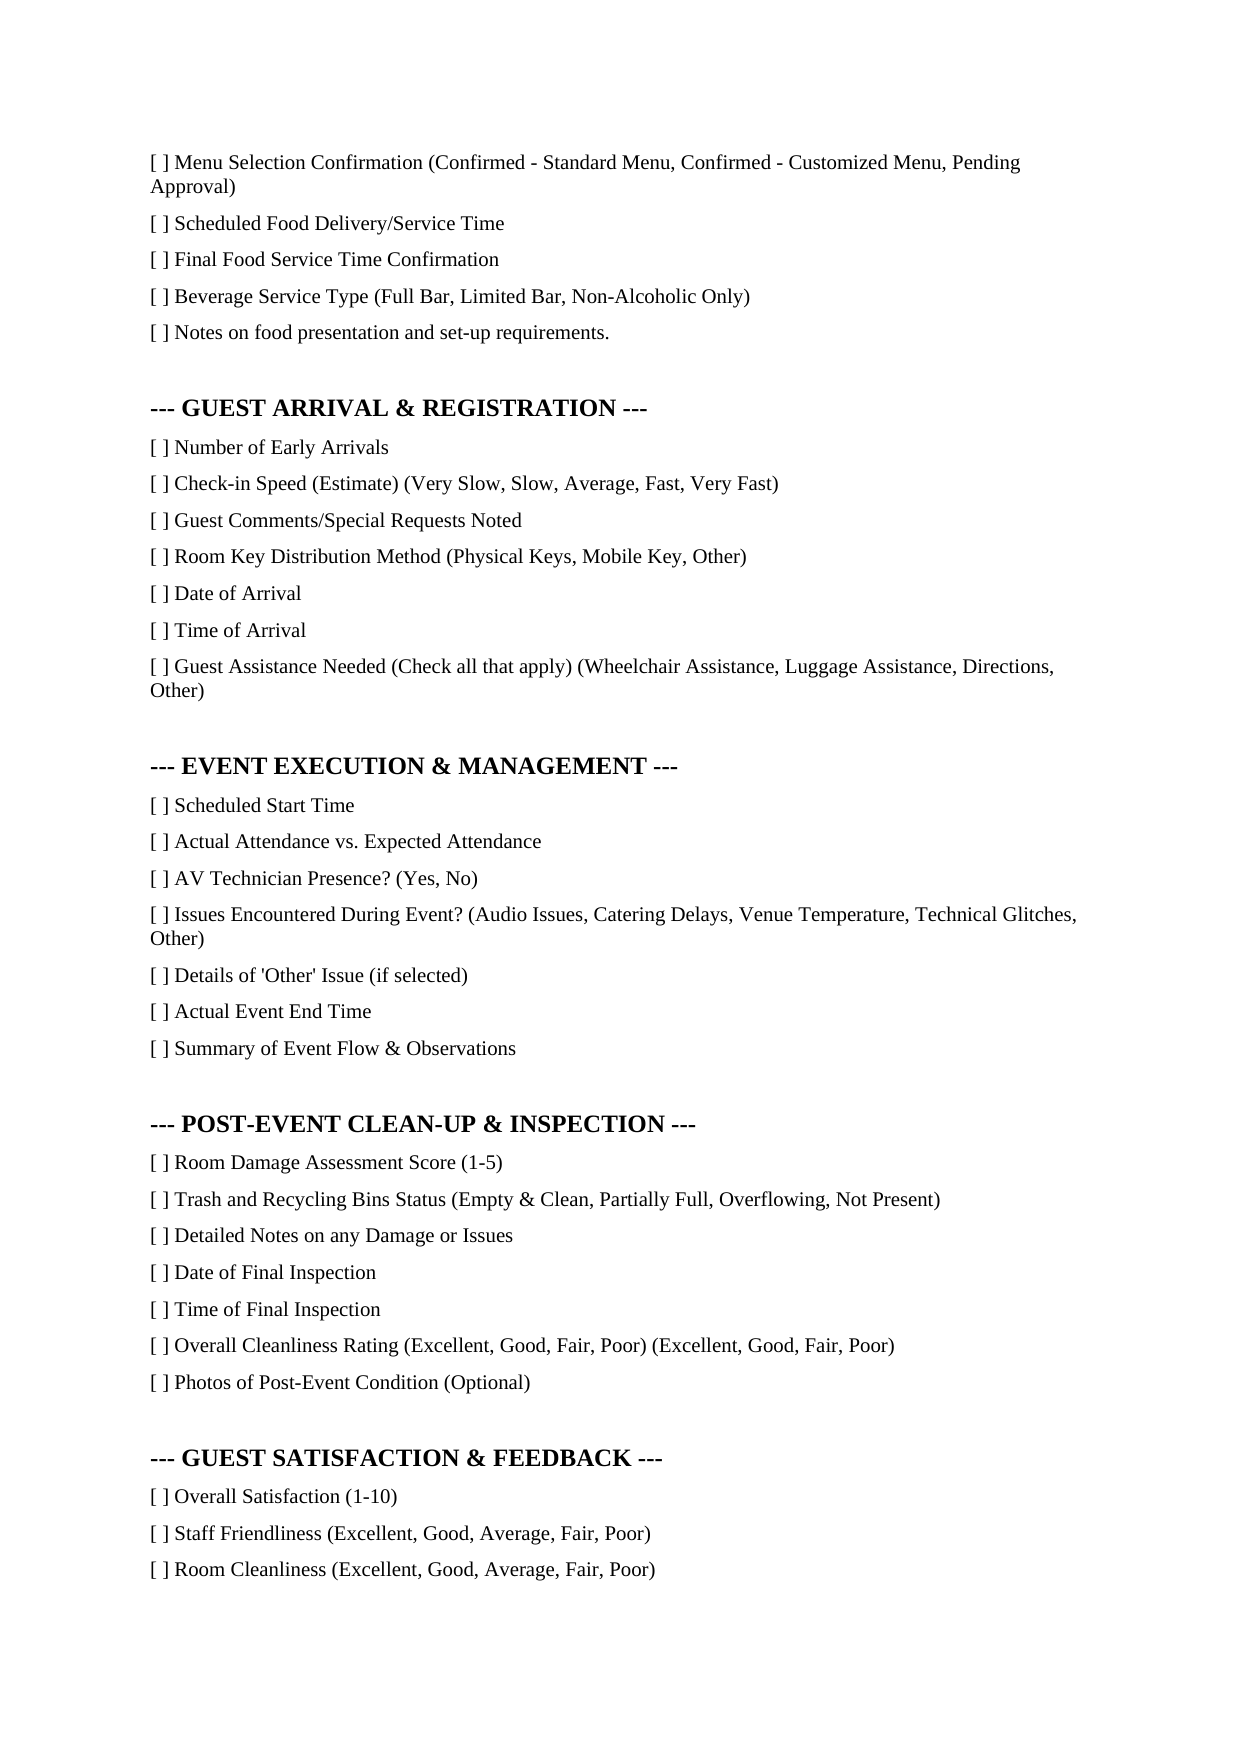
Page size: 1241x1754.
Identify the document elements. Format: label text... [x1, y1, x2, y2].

text [ ] Scheduled Start Time [150, 792, 1090, 817]
text [ ] Trash and Recycling Bins Status (Empty & Clean, Partially Full, Overflowing, Not Present) [150, 1187, 1090, 1211]
text [ ] Overall Cleanliness Rating (Excellent, Good, Fair, Poor) (Excellent, Good, Fair, Poor) [150, 1333, 1090, 1357]
text --- EVENT EXECUTION & MANAGEMENT --- [150, 751, 1090, 780]
text [ ] Guest Assistance Needed (Check all that apply) (Wheelchair Assistance, Luggage Assistance, Directions, Other) [150, 654, 1090, 702]
text [ ] Details of 'Other' Issue (if selected) [150, 963, 1090, 987]
text --- GUEST ARRIVAL & REGISTRATION --- [150, 393, 1090, 422]
text [ ] Room Damage Assessment Score (1-5) [150, 1150, 1090, 1174]
text [ ] Number of Early Arrivals [150, 435, 1090, 459]
text [ ] Guest Comments/Special Requests Noted [150, 508, 1090, 532]
text --- GUEST SATISFACTION & FEEDBACK --- [150, 1443, 1090, 1472]
text [ ] Room Key Distribution Method (Physical Keys, Mobile Key, Other) [150, 544, 1090, 568]
text [ ] Beverage Service Type (Full Bar, Limited Bar, Non-Alcoholic Only) [150, 284, 1090, 308]
text [ ] Menu Selection Confirmation (Confirmed - Standard Menu, Confirmed - Customized Menu, Pending Approval) [150, 150, 1090, 198]
text [ ] Actual Event End Time [150, 999, 1090, 1023]
text [ ] Staff Friendliness (Excellent, Good, Average, Fair, Poor) [150, 1521, 1090, 1545]
text [ ] Time of Final Inspection [150, 1297, 1090, 1321]
text [ ] Photos of Post-Event Condition (Optional) [150, 1370, 1090, 1394]
text [ ] Overall Satisfaction (1-10) [150, 1484, 1090, 1508]
text [ ] AV Technician Presence? (Yes, No) [150, 866, 1090, 890]
text --- POST-EVENT CLEAN-UP & INSPECTION --- [150, 1109, 1090, 1138]
text [ ] Room Cleanliness (Excellent, Good, Average, Fair, Poor) [150, 1557, 1090, 1581]
text [ ] Final Food Service Time Confirmation [150, 247, 1090, 271]
text [ ] Issues Encountered During Event? (Audio Issues, Catering Delays, Venue Temperature, Technical Glitches, Other) [150, 902, 1090, 950]
text [ ] Scheduled Food Delivery/Service Time [150, 211, 1090, 235]
text [ ] Date of Final Inspection [150, 1260, 1090, 1284]
text [ ] Date of Arrival [150, 581, 1090, 605]
text [ ] Notes on food presentation and set-up requirements. [150, 320, 1090, 344]
text [ ] Actual Attendance vs. Expected Attendance [150, 829, 1090, 853]
text [ ] Time of Arrival [150, 617, 1090, 642]
text [ ] Summary of Event Flow & Observations [150, 1036, 1090, 1060]
text [ ] Check-in Speed (Estimate) (Very Slow, Slow, Average, Fast, Very Fast) [150, 471, 1090, 495]
text [ ] Detailed Notes on any Damage or Issues [150, 1223, 1090, 1247]
